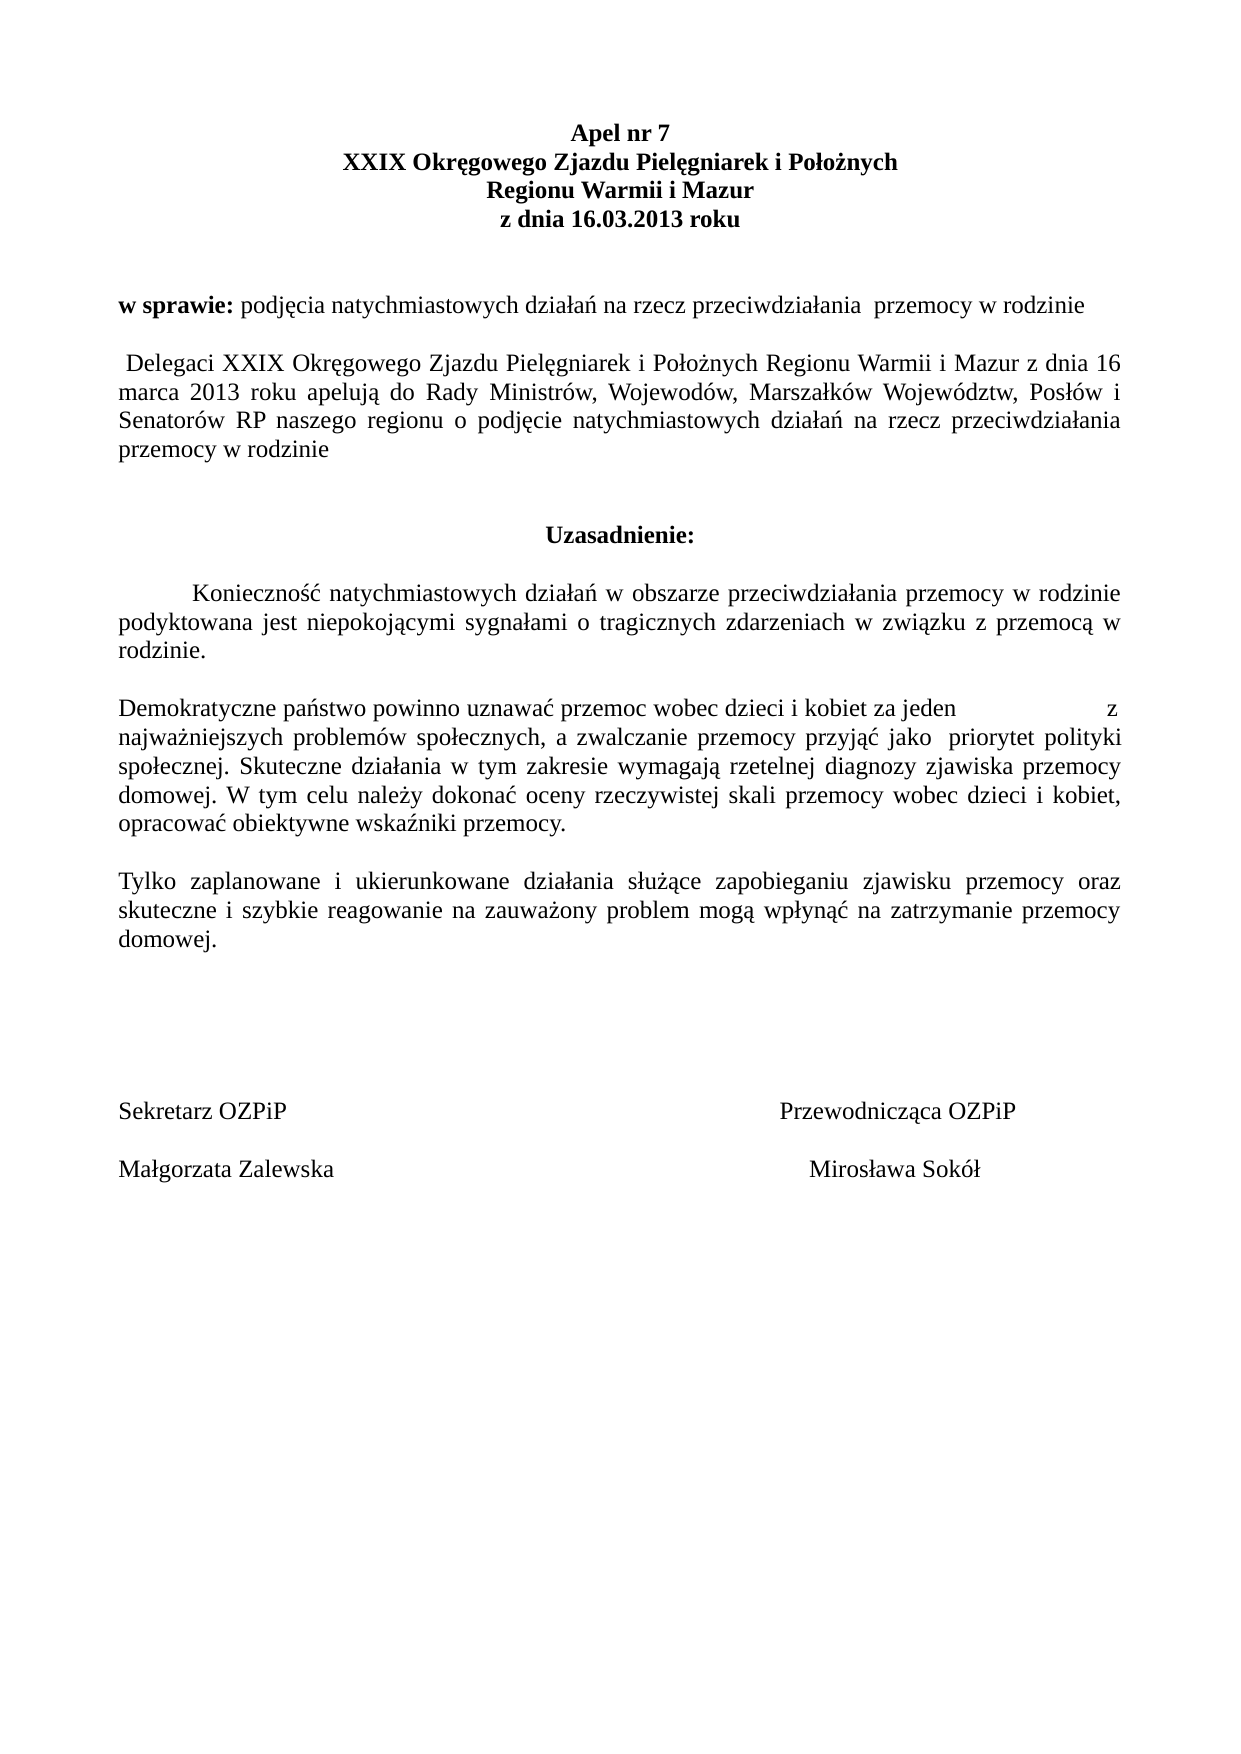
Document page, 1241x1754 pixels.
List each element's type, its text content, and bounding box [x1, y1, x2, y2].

text Apel nr 7 [118, 118, 1122, 147]
text Konieczność natychmiastowych działań w obszarze przeciwdziałania przemocy w rodzinie podyktowana jest niepokojącymi sygnałami o tragicznych zdarzeniach w związku z przemocą w rodzinie. [118, 578, 1122, 664]
text Demokratyczne państwo powinno uznawać przemoc wobec dzieci i kobiet za jeden z najważniejszych problemów społecznych, a zwalczanie przemocy przyjąć jako priorytet polityki społecznej. Skuteczne działania w tym zakresie wymagają rzetelnej diagnozy zjawiska przemocy domowej. W tym celu należy dokonać oceny rzeczywistej skali przemocy wobec dzieci i kobiet, opracować obiektywne wskaźniki przemocy. [118, 693, 1122, 837]
text XXIX Okręgowego Zjazdu Pielęgniarek i Położnych [118, 147, 1122, 176]
text Małgorzata Zalewska Mirosława Sokół [118, 1154, 1122, 1183]
text z dnia 16.03.2013 roku [118, 204, 1122, 233]
text Uzasadnienie: [118, 521, 1122, 549]
text Regionu Warmii i Mazur [118, 176, 1122, 204]
text Tylko zaplanowane i ukierunkowane działania służące zapobieganiu zjawisku przemocy oraz skuteczne i szybkie reagowanie na zauważony problem mogą wpłynąć na zatrzymanie przemocy domowej. [118, 866, 1122, 953]
text w sprawie: podjęcia natychmiastowych działań na rzecz przeciwdziałania przemocy w rodzinie [118, 291, 1122, 319]
text Delegaci XXIX Okręgowego Zjazdu Pielęgniarek i Położnych Regionu Warmii i Mazur z dnia 16 marca 2013 roku apelują do Rady Ministrów, Wojewodów, Marszałków Województw, Posłów i Senatorów RP naszego regionu o podjęcie natychmiastowych działań na rzecz przeciwdziałania przemocy w rodzinie [118, 348, 1122, 463]
text Sekretarz OZPiP Przewodnicząca OZPiP [118, 1096, 1122, 1125]
